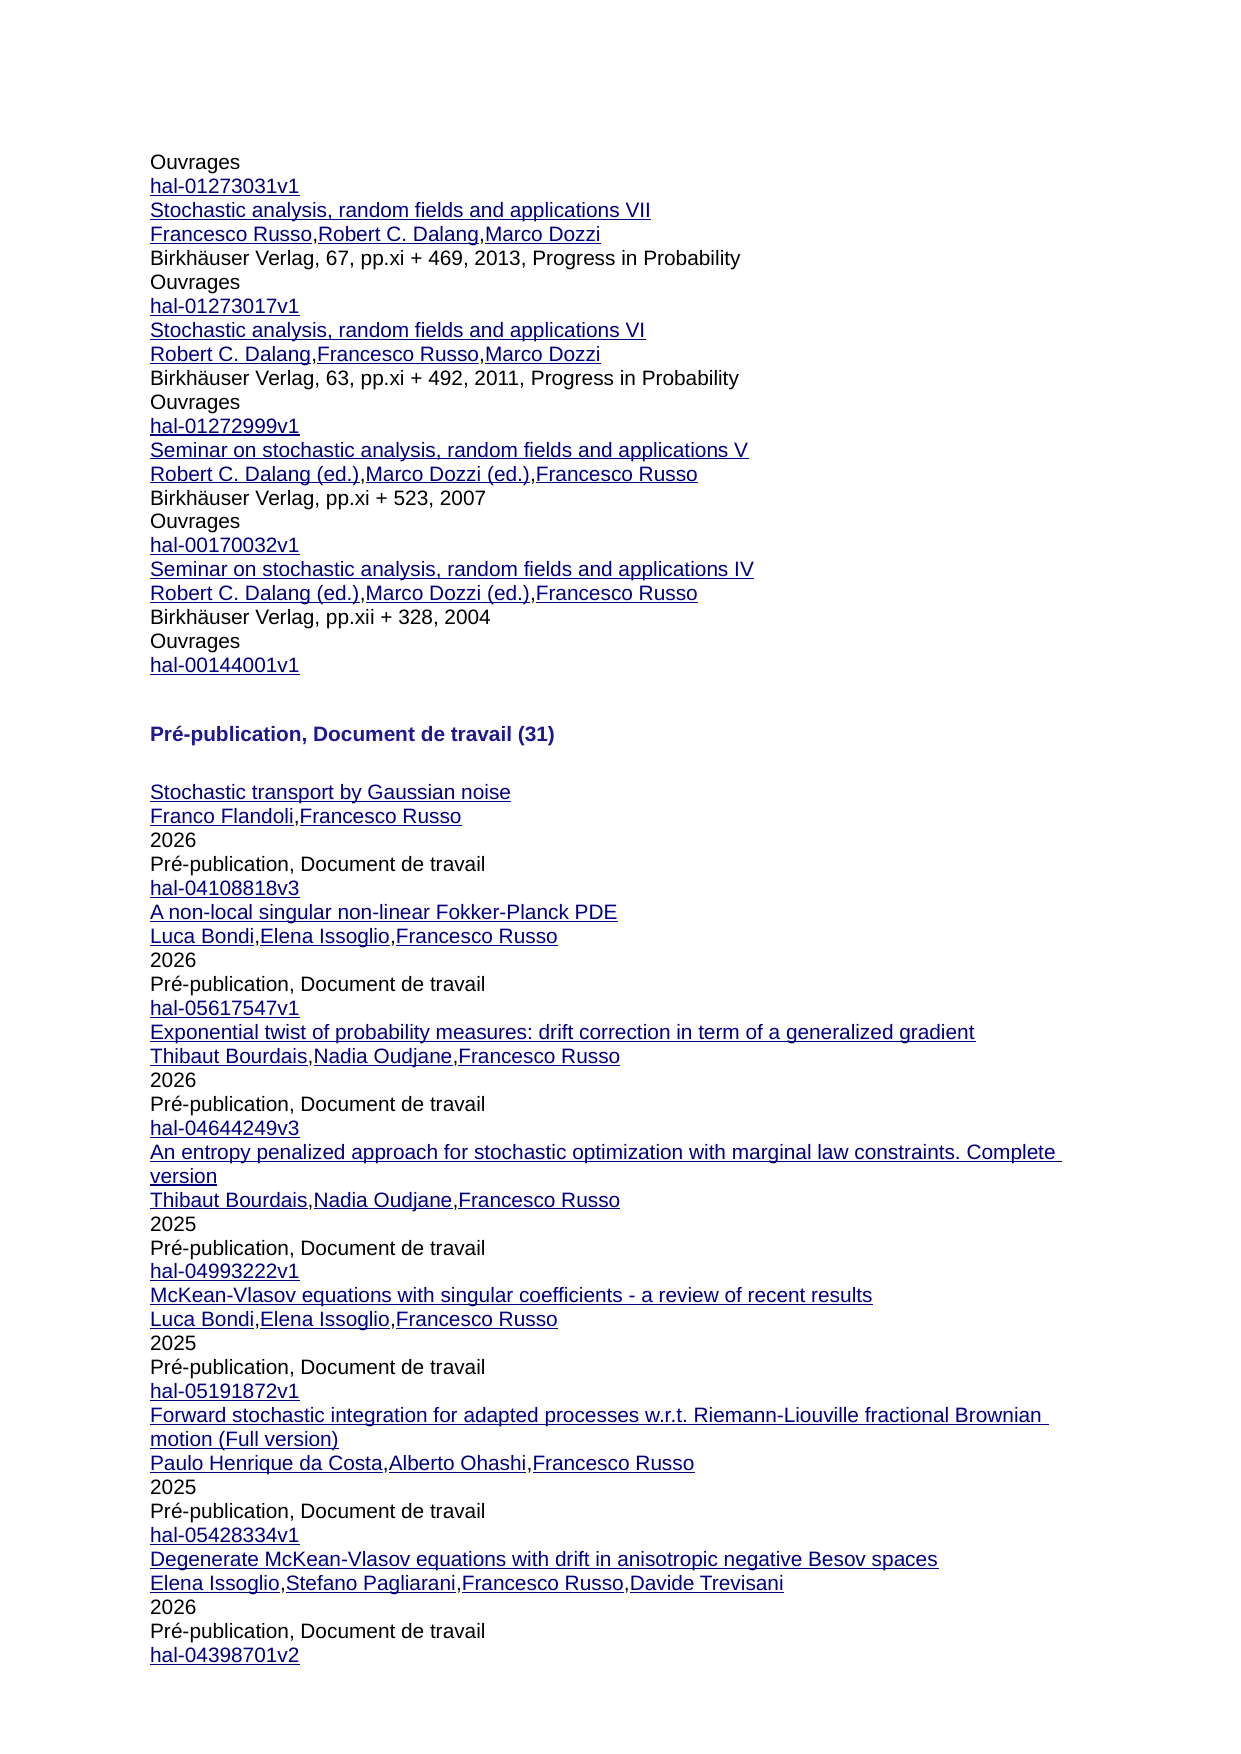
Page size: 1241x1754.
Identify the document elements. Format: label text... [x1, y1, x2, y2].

table_cell An entropy penalized approach for stochastic optimization with marginal law constraints. Complete version Thibaut Bourdais,Nadia Oudjane,Francesco Russo 2025 Pré-publication, Document de travail hal-04993222v1 [150, 1140, 1090, 1283]
table_cell Stochastic analysis, random fields and applications VI Robert C. Dalang,Francesco Russo,Marco Dozzi Birkhäuser Verlag, 63, pp.xi + 492, 2011, Progress in Probability Ouvrages hal-01272999v1 [150, 318, 1090, 437]
table_cell Seminar on stochastic analysis, random fields and applications V Robert C. Dalang (ed.),Marco Dozzi (ed.),Francesco Russo Birkhäuser Verlag, pp.xi + 523, 2007 Ouvrages hal-00170032v1 [150, 438, 1090, 557]
table_cell Degenerate McKean-Vlasov equations with drift in anisotropic negative Besov spaces Elena Issoglio,Stefano Pagliarani,Francesco Russo,Davide Trevisani 2026 Pré-publication, Document de travail hal-04398701v2 [150, 1547, 1090, 1667]
table_cell Seminar on stochastic analysis, random fields and applications IV Robert C. Dalang (ed.),Marco Dozzi (ed.),Francesco Russo Birkhäuser Verlag, pp.xii + 328, 2004 Ouvrages hal-00144001v1 [150, 557, 1090, 677]
table_cell McKean-Vlasov equations with singular coefficients - a review of recent results Luca Bondi,Elena Issoglio,Francesco Russo 2025 Pré-publication, Document de travail hal-05191872v1 [150, 1283, 1090, 1403]
table_cell A non-local singular non-linear Fokker-Planck PDE Luca Bondi,Elena Issoglio,Francesco Russo 2026 Pré-publication, Document de travail hal-05617547v1 [150, 900, 1090, 1020]
subtitle Pré-publication, Document de travail (31) [150, 722, 1090, 746]
table_cell Forward stochastic integration for adapted processes w.r.t. Riemann-Liouville fractional Brownian motion (Full version) Paulo Henrique da Costa,Alberto Ohashi,Francesco Russo 2025 Pré-publication, Document de travail hal-05428334v1 [150, 1403, 1090, 1547]
table_cell Stochastic analysis, random fields and applications VII Francesco Russo,Robert C. Dalang,Marco Dozzi Birkhäuser Verlag, 67, pp.xi + 469, 2013, Progress in Probability Ouvrages hal-01273017v1 [150, 198, 1090, 318]
table_header Stochastic transport by Gaussian noise Franco Flandoli,Francesco Russo 2026 Pré-publication, Document de travail hal-04108818v3 [150, 780, 1090, 900]
table_cell Stochastic analysis : A series of lectures Franco Flandoli,Francesco Russo,Robert C. Dalang,Marco Dozzi Birkhäuser Verlag, 68, pp.xiii + 393, 2015, Progress in Probability Ouvrages hal-01273031v1 [150, 150, 1090, 198]
table_cell Exponential twist of probability measures: drift correction in term of a generalized gradient Thibaut Bourdais,Nadia Oudjane,Francesco Russo 2026 Pré-publication, Document de travail hal-04644249v3 [150, 1020, 1090, 1139]
